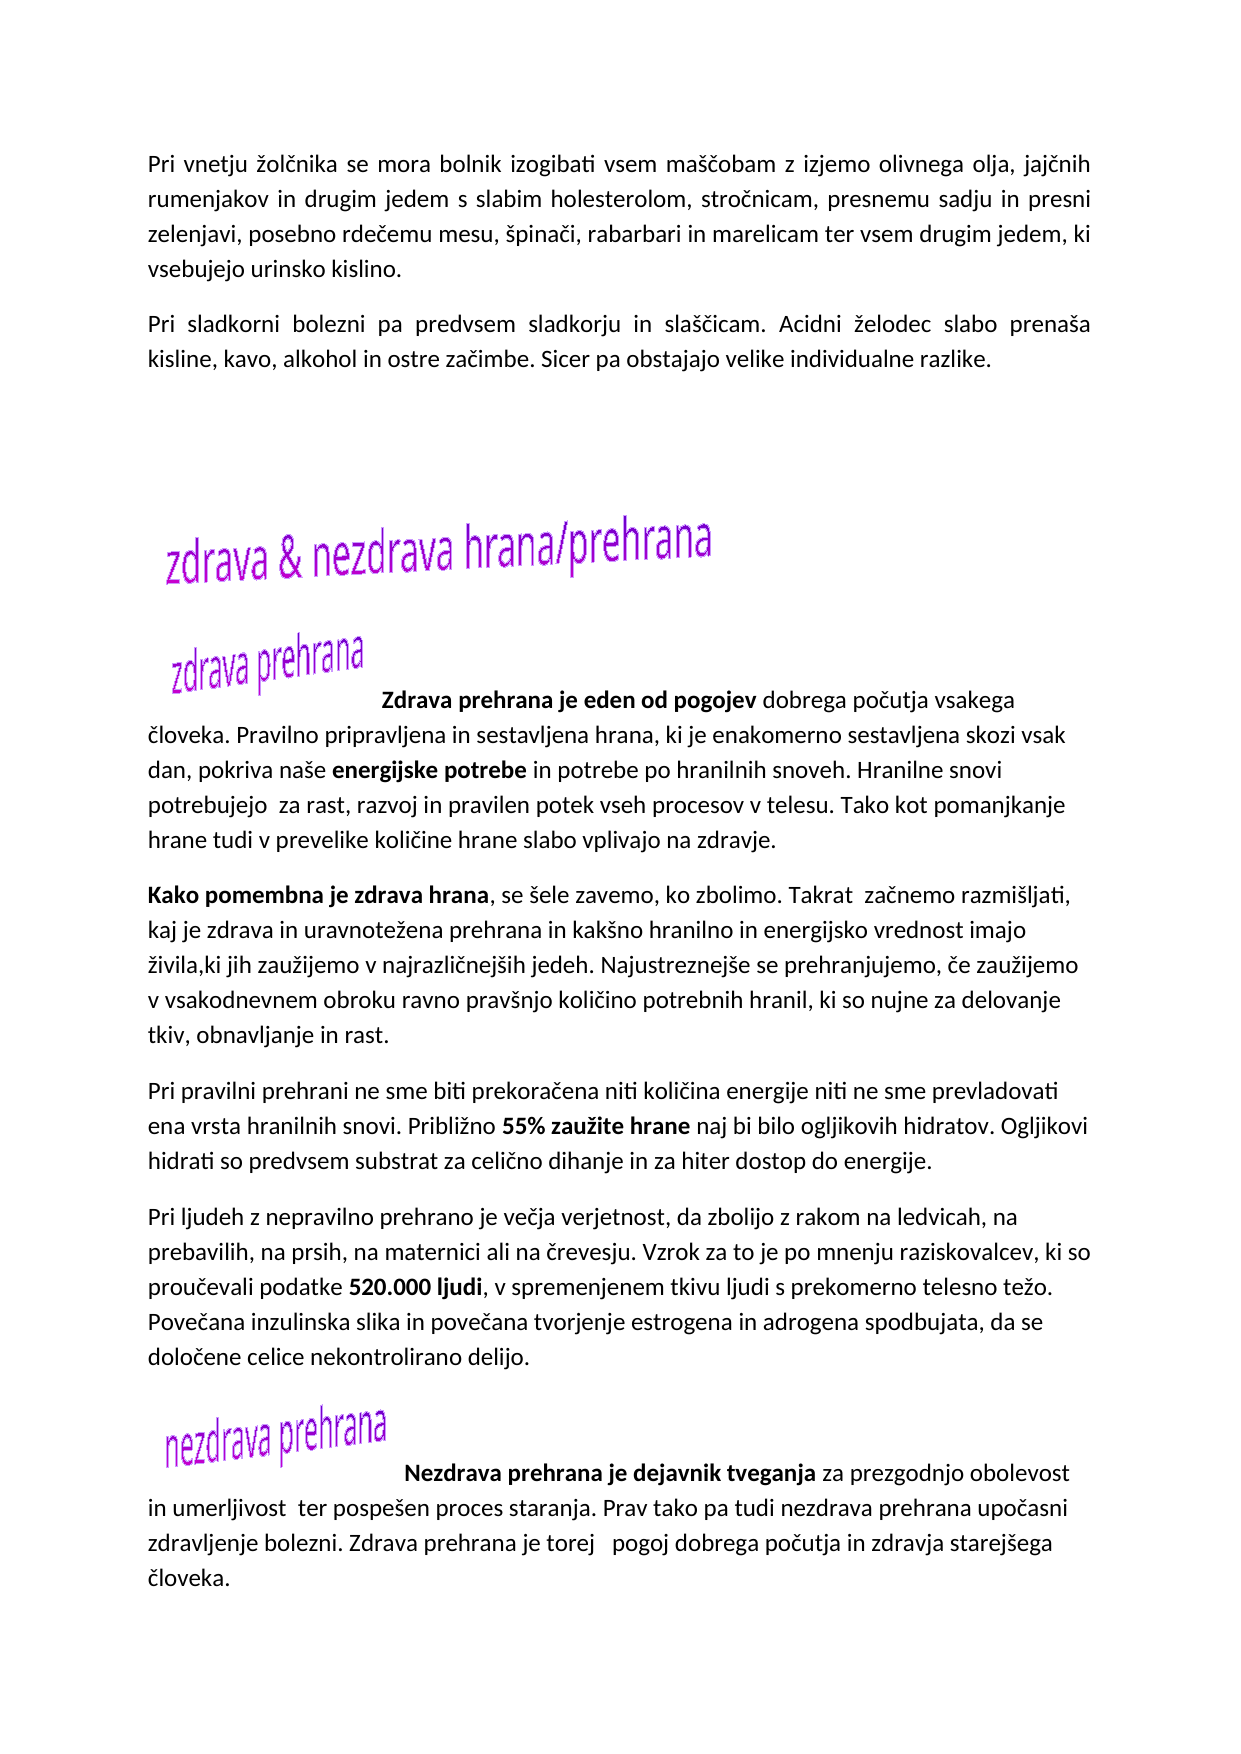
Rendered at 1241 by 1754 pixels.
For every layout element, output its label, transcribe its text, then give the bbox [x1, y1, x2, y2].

text Pri vnetju žolčnika se mora bolnik izogibati vsem maščobam z izjemo olivnega olja, jajčnih rumenjakov in drugim jedem s slabim holesterolom, stročnicam, presnemu sadju in presni zelenjavi, posebno rdečemu mesu, špinači, rabarbari in marelicam ter vsem drugim jedem, ki vsebujejo urinsko kislino. [148, 148, 1092, 283]
text Pri sladkorni bolezni pa predvsem sladkorju in slaščicam. Acidni želodec slabo prenaša kisline, kavo, alkohol in ostre začimbe. Sicer pa obstajajo velike individualne razlike. [148, 308, 1092, 374]
text Pri pravilni prehrani ne sme biti prekoračena niti količina energije niti ne sme prevladovati ena vrsta hranilnih snovi. Približno 55% zaužite hrane naj bi bilo ogljikovih hidratov. Ogljikovi hidrati so predvsem substrat za celično dihanje in za hiter dostop do energije. [148, 1076, 1092, 1176]
text Zdrava prehrana je eden od pogojev dobrega počutja vsakega človeka. Pravilno pripravljena in sestavljena hrana, ki je enakomerno sestavljena skozi vsak dan, pokriva naše energijske potrebe in potrebe po hranilnih snoveh. Hranilne snovi potrebujejo za rast, razvoj in pravilen potek vseh procesov v telesu. Tako kot pomanjkanje hrane tudi v prevelike količine hrane slabo vplivajo na zdravje. [148, 624, 1092, 854]
text Nezdrava prehrana je dejavnik tveganja za prezgodnjo obolevost in umerljivost ter pospešen proces staranja. Prav tako pa tudi nezdrava prehrana upočasni zdravljenje bolezni. Zdrava prehrana je torej pogoj dobrega počutja in zdravja starejšega človeka. [148, 1397, 1092, 1593]
text Kako pomembna je zdrava hrana, se šele zavemo, ko zbolimo. Takrat začnemo razmišljati, kaj je zdrava in uravnotežena prehrana in kakšno hranilno in energijsko vrednost imajo živila,ki jih zaužijemo v najrazličnejših jedeh. Najustreznejše se prehranjujemo, če zaužijemo v vsakodnevnem obroku ravno pravšnjo količino potrebnih hranil, ki so nujne za delovanje tkiv, obnavljanje in rast. [148, 880, 1092, 1050]
text Pri ljudeh z nepravilno prehrano je večja verjetnost, da zbolijo z rakom na ledvicah, na prebavilih, na prsih, na maternici ali na črevesju. Vzrok za to je po mnenju raziskovalcev, ki so proučevali podatke 520.000 ljudi, v spremenjenem tkivu ljudi s prekomerno telesno težo. Povečana inzulinska slika in povečana tvorjenje estrogena in adrogena spodbujata, da se določene celice nekontrolirano delijo. [148, 1201, 1092, 1372]
